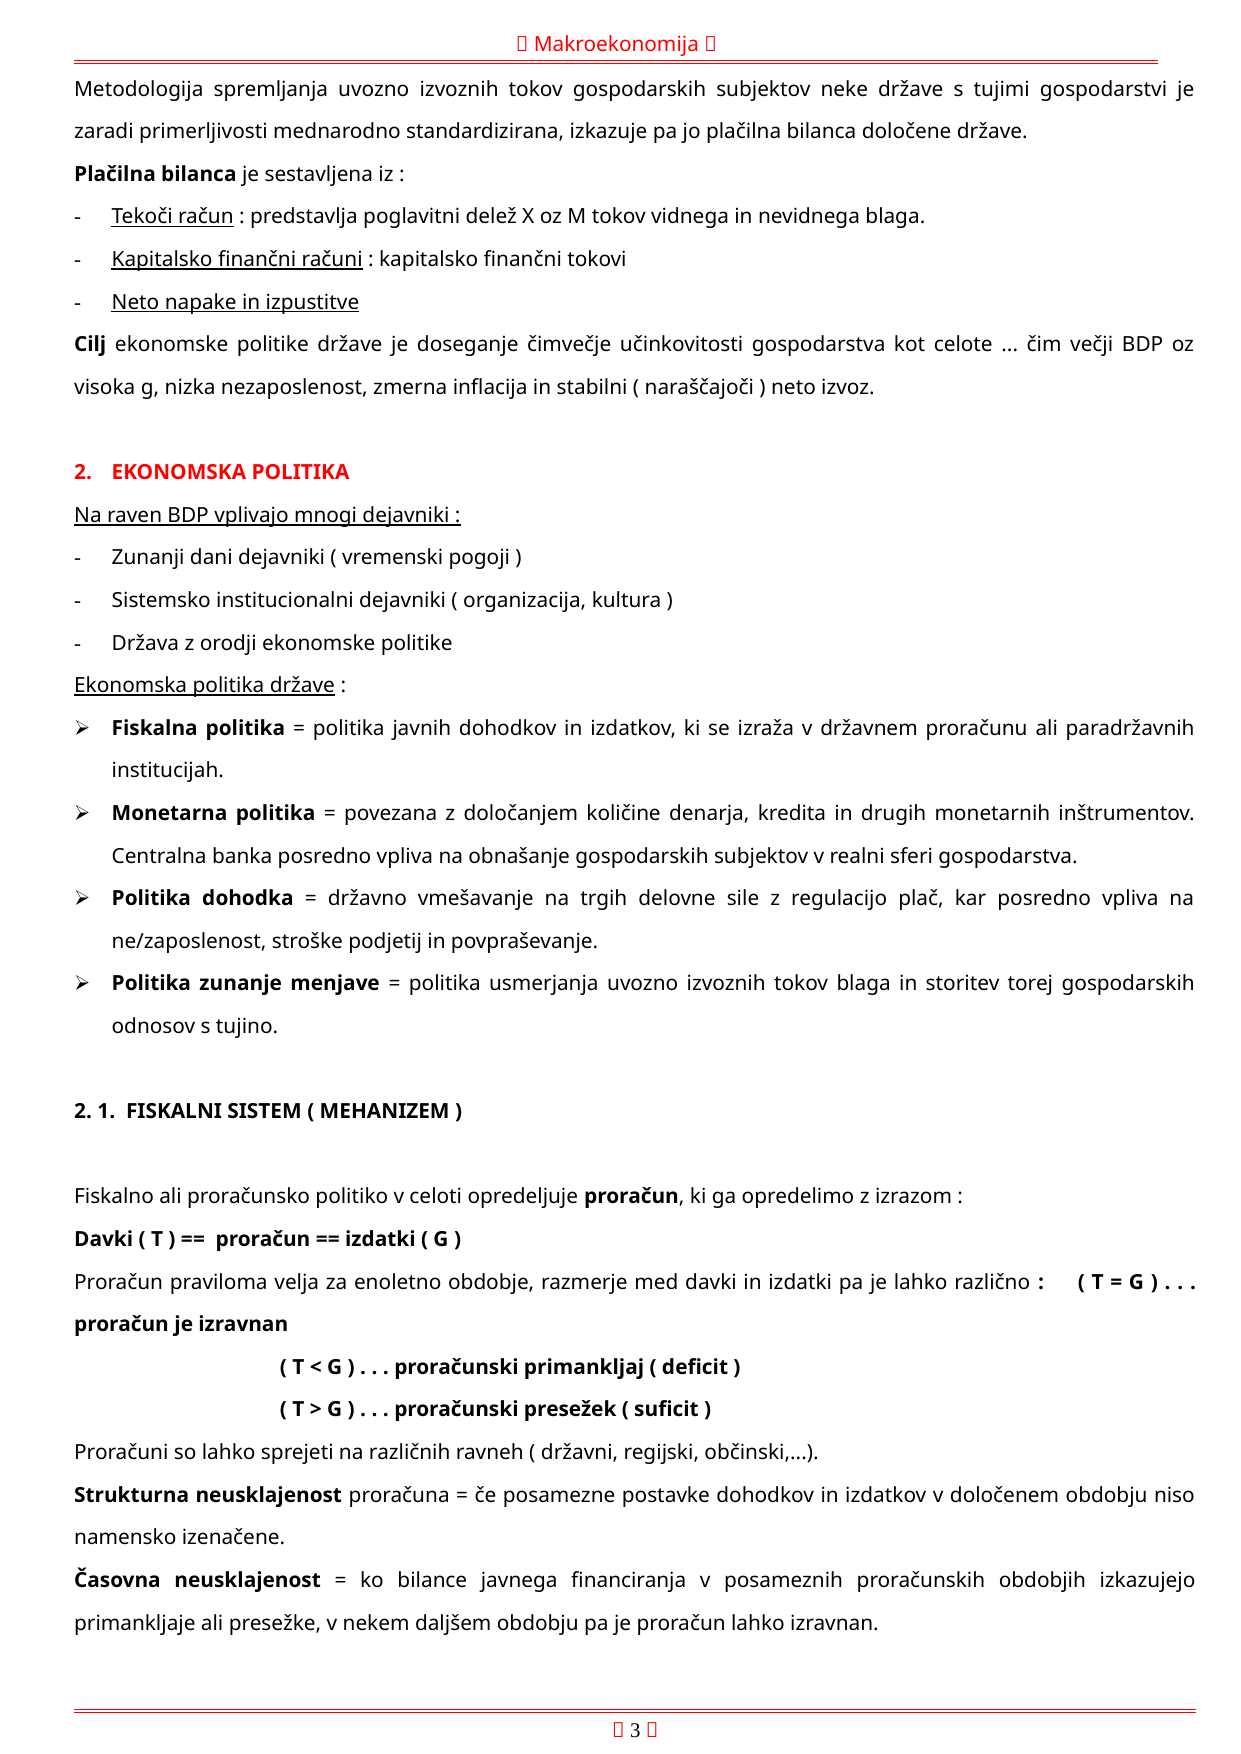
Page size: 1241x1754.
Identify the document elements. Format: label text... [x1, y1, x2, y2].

list Monetarna politika = povezana z določanjem količine denarja, kredita in drugih monetarnih inštrumentov. Centralna banka posredno vpliva na obnašanje gospodarskih subjektov v realni sferi gospodarstva. [74, 798, 1196, 869]
list Politika zunanje menjave = politika usmerjanja uvozno izvoznih tokov blaga in storitev torej gospodarskih odnosov s tujino. [74, 968, 1196, 1039]
text Ekonomska politika države : [74, 670, 1196, 699]
list Kapitalsko finančni računi : kapitalsko finančni tokovi [74, 244, 1196, 273]
list Država z orodji ekonomske politike [74, 628, 1196, 656]
list Sistemsko institucionalni dejavniki ( organizacija, kultura ) [74, 585, 1196, 613]
list Zunanji dani dejavniki ( vremenski pogoji ) [74, 542, 1196, 571]
text 2. 1. FISKALNI SISTEM ( MEHANIZEM ) [74, 1096, 1196, 1125]
list Fiskalna politika = politika javnih dohodkov in izdatkov, ki se izraža v državnem proračunu ali paradržavnih institucijah. [74, 713, 1196, 784]
text Proračuni so lahko sprejeti na različnih ravneh ( državni, regijski, občinski,...). [74, 1437, 1196, 1466]
text Plačilna bilanca je sestavljena iz : [74, 159, 1196, 187]
list Tekoči račun : predstavlja poglavitni delež X oz M tokov vidnega in nevidnega blaga. [74, 202, 1196, 230]
text Strukturna neusklajenost proračuna = če posamezne postavke dohodkov in izdatkov v določenem obdobju niso namensko izenačene. [74, 1480, 1196, 1551]
text Na raven BDP vplivajo mnogi dejavniki : [74, 500, 1196, 528]
text Davki ( T ) == proračun == izdatki ( G ) [74, 1224, 1196, 1253]
text Fiskalno ali proračunsko politiko v celoti opredeljuje proračun, ki ga opredelimo z izrazom : [74, 1182, 1196, 1210]
list Neto napake in izpustitve [74, 287, 1196, 315]
text Časovna neusklajenost = ko bilance javnega financiranja v posameznih proračunskih obdobjih izkazujejo primankljaje ali presežke, v nekem daljšem obdobju pa je proračun lahko izravnan. [74, 1565, 1196, 1636]
text Metodologija spremljanja uvozno izvoznih tokov gospodarskih subjektov neke države s tujimi gospodarstvi je zaradi primerljivosti mednarodno standardizirana, izkazuje pa jo plačilna bilanca določene države. [74, 74, 1196, 145]
text Cilj ekonomske politike države je doseganje čimvečje učinkovitosti gospodarstva kot celote ... čim večji BDP oz visoka g, nizka nezaposlenost, zmerna inflacija in stabilni ( naraščajoči ) neto izvoz. [74, 329, 1196, 401]
text ( T < G ) . . . proračunski primankljaj ( deficit ) [74, 1352, 1196, 1380]
text ( T > G ) . . . proračunski presežek ( suficit ) [74, 1394, 1196, 1423]
list Politika dohodka = državno vmešavanje na trgih delovne sile z regulacijo plač, kar posredno vpliva na ne/zaposlenost, stroške podjetij in povpraševanje. [74, 883, 1196, 954]
text Proračun praviloma velja za enoletno obdobje, razmerje med davki in izdatki pa je lahko različno : ( T = G ) . . . proračun je izravnan [74, 1267, 1196, 1338]
list EKONOMSKA POLITIKA [74, 457, 1196, 486]
